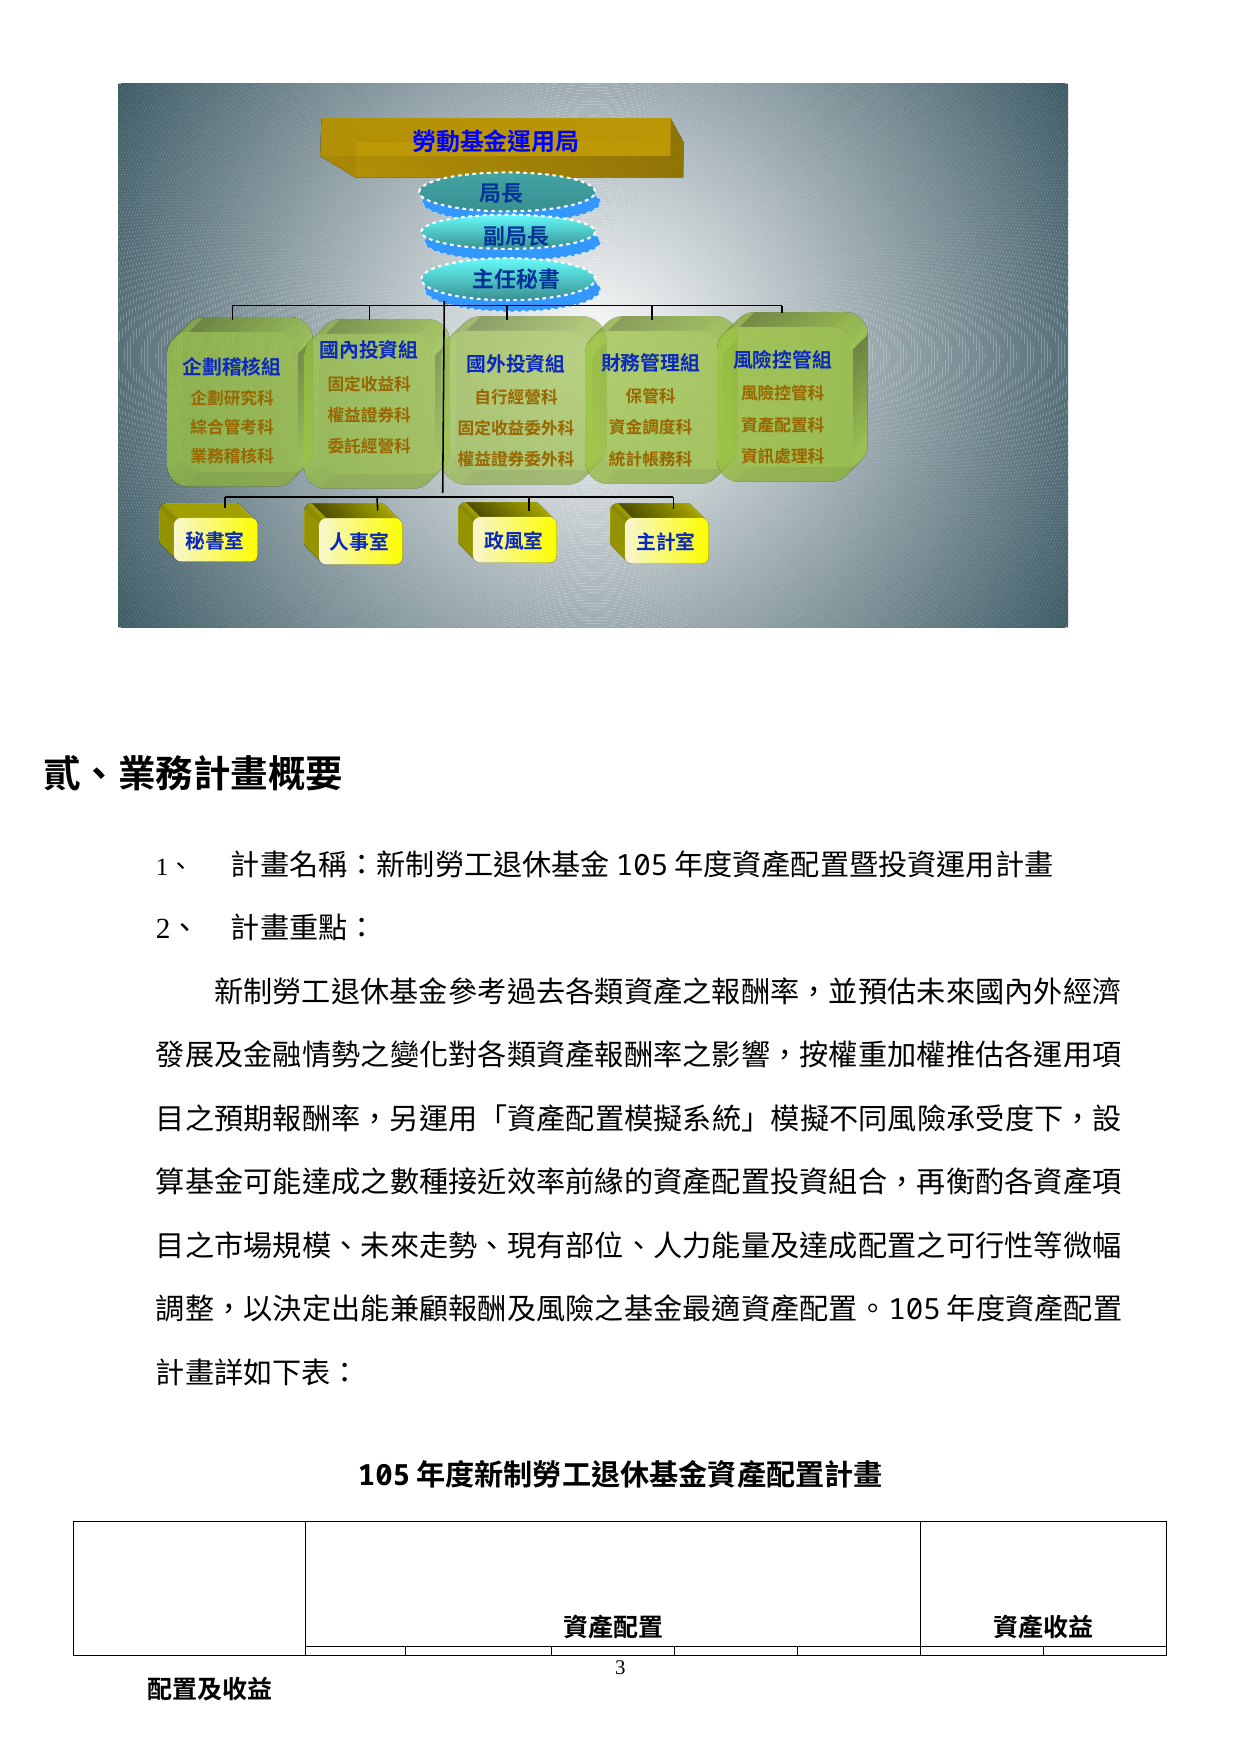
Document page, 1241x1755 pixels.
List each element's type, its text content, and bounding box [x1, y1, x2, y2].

list 計畫重點： [156, 905, 1122, 947]
list 計畫名稱：新制勞工退休基金105年度資產配置暨投資運用計畫 [156, 842, 1122, 884]
table_cell 中心配置比例 (％) [306, 1647, 405, 1655]
list 業務計畫概要 [43, 744, 1122, 798]
table_header 資產收益 [921, 1522, 1166, 1646]
text 新制勞工退休基金參考過去各類資產之報酬率，並預估未來國內外經濟發展及金融情勢之變化對各類資產報酬率之影響，按權重加權推估各運用項目之預期報酬率，另運用「資產配置模擬系統」模擬不同風險承受度下，設算基金可能達成之數種接近效率前緣的資產配置投資組合，再衡酌各資產項目之市場規模、未來走勢、現有部位、人力能量及達成配置之可行性等微幅調整，以決定出能兼顧報酬及風險之基金最適資產配置。105年度資產配置計畫詳如下表： [156, 968, 1122, 1392]
table_header 配置及收益 運用項目 [74, 1522, 305, 1655]
table_cell 自行運用 (％) [675, 1647, 797, 1655]
table_header 資產配置 [306, 1522, 920, 1646]
table_cell 允許 變動 區間 (％) [406, 1647, 551, 1655]
table_cell 預估 收益 (億) [1044, 1647, 1166, 1655]
text 105年度新制勞工退休基金資產配置計畫 [118, 1447, 1122, 1494]
table_cell 預估營 運量 (億) [798, 1647, 920, 1655]
table_cell 預期報酬率 (％) [921, 1647, 1043, 1655]
table_cell 委託經營(％) [552, 1647, 674, 1655]
